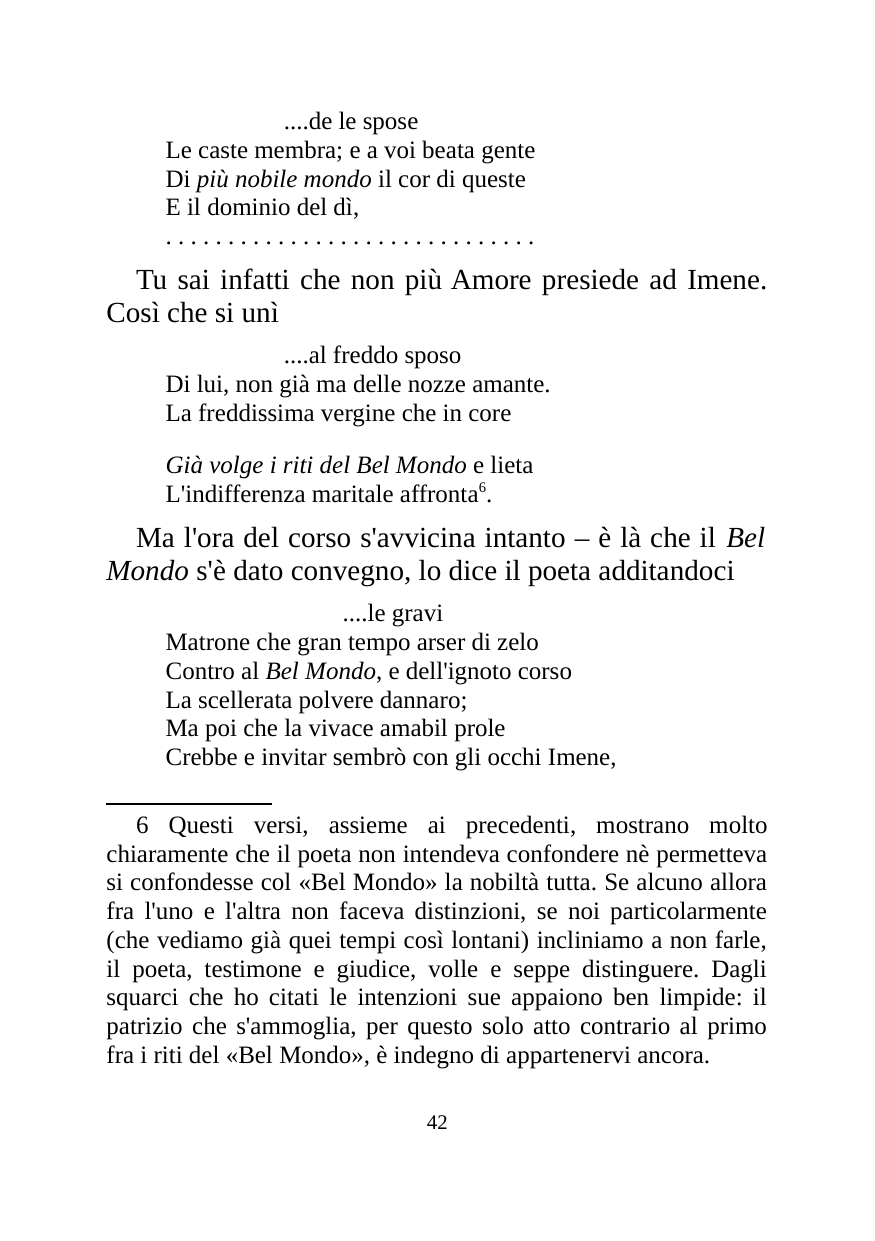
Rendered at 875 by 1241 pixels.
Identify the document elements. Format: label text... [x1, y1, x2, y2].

text ....de le spose Le caste membra; e a voi beata gente Di più nobile mondo il cor di queste E il dominio del dì, . . . . . . . . . . . . . . . . . . . . . . . . . . . . . . [165, 106, 768, 250]
text ....al freddo sposo Di lui, non già ma delle nozze amante. La freddissima vergine che in core [165, 341, 768, 427]
text Ma l'ora del corso s'avvicina intanto – è là che il Bel Mondo s'è dato convegno, lo dice il poeta additandoci [106, 520, 768, 587]
text ....le gravi Matrone che gran tempo arser di zelo Contro al Bel Mondo, e dell'ignoto corso La scellerata polvere dannaro; Ma poi che la vivace amabil prole Crebbe e invitar sembrò con gli occhi Imene, [165, 598, 768, 771]
text Già volge i riti del Bel Mondo e lieta L'indifferenza maritale affronta. [165, 450, 768, 508]
text Questi versi, assieme ai precedenti, mostrano molto chiaramente che il poeta non intendeva confondere nè permetteva si confondesse col «Bel Mondo» la nobiltà tutta. Se alcuno allora fra l'uno e l'altra non faceva distinzioni, se noi particolarmente (che vediamo già quei tempi così lontani) incliniamo a non farle, il poeta, testimone e giudice, volle e seppe distinguere. Dagli squarci che ho citati le intenzioni sue appaiono ben limpide: il patrizio che s'ammoglia, per questo solo atto contrario al primo fra i riti del «Bel Mondo», è indegno di appartenervi ancora. [106, 810, 768, 1069]
text Tu sai infatti che non più Amore presiede ad Imene. Così che si unì [106, 262, 768, 329]
